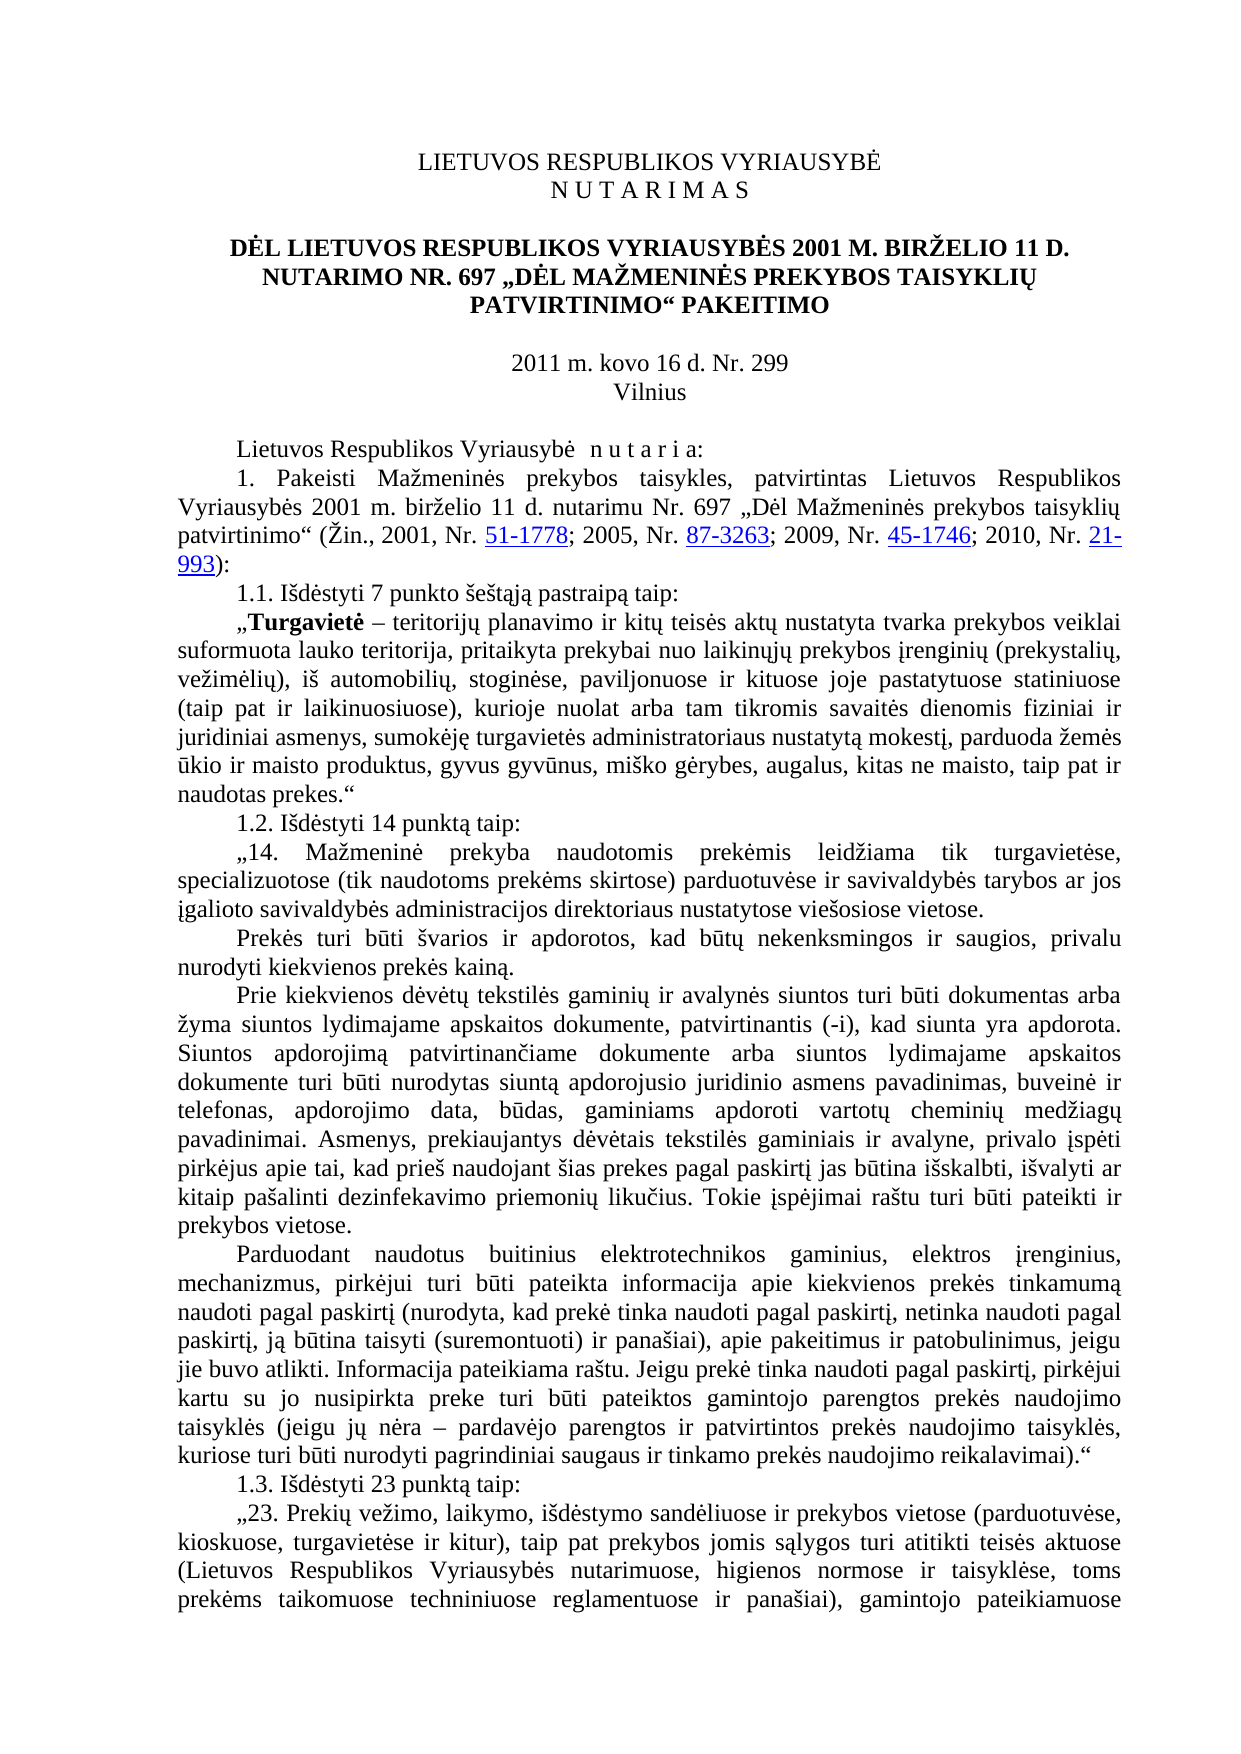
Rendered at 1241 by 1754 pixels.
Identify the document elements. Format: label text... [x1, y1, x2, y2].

text Vilnius [177, 377, 1122, 406]
text 1. Pakeisti Mažmeninės prekybos taisykles, patvirtintas Lietuvos Respublikos Vyriausybės 2001 m. birželio 11 d. nutarimu Nr. 697 „Dėl Mažmeninės prekybos taisyklių patvirtinimo“ (Žin., 2001, Nr. 51-1778; 2005, Nr. 87-3263; 2009, Nr. 45-1746; 2010, Nr. 21-993): [177, 463, 1122, 578]
text „Turgavietė – teritorijų planavimo ir kitų teisės aktų nustatyta tvarka prekybos veiklai suformuota lauko teritorija, pritaikyta prekybai nuo laikinųjų prekybos įrenginių (prekystalių, vežimėlių), iš automobilių, stoginėse, paviljonuose ir kituose joje pastatytuose statiniuose (taip pat ir laikinuosiuose), kurioje nuolat arba tam tikromis savaitės dienomis fiziniai ir juridiniai asmenys, sumokėję turgavietės administratoriaus nustatytą mokestį, parduoda žemės ūkio ir maisto produktus, gyvus gyvūnus, miško gėrybes, augalus, kitas ne maisto, taip pat ir naudotas prekes.“ [177, 607, 1122, 808]
text „23. Prekių vežimo, laikymo, išdėstymo sandėliuose ir prekybos vietose (parduotuvėse, kioskuose, turgavietėse ir kitur), taip pat prekybos jomis sąlygos turi atitikti teisės aktuose (Lietuvos Respublikos Vyriausybės nutarimuose, higienos normose ir taisyklėse, toms prekėms taikomuose techniniuose reglamentuose ir panašiai), gamintojo pateikiamuose [177, 1498, 1122, 1613]
text 1.3. Išdėstyti 23 punktą taip: [177, 1469, 1122, 1498]
text Lietuvos Respublikos Vyriausybė nutaria: [177, 434, 1122, 463]
text NUTARIMAS [177, 176, 1122, 204]
text Lietuvos Respublikos Vyriausybė [177, 147, 1122, 176]
text Parduodant naudotus buitinius elektrotechnikos gaminius, elektros įrenginius, mechanizmus, pirkėjui turi būti pateikta informacija apie kiekvienos prekės tinkamumą naudoti pagal paskirtį (nurodyta, kad prekė tinka naudoti pagal paskirtį, netinka naudoti pagal paskirtį, ją būtina taisyti (suremontuoti) ir panašiai), apie pakeitimus ir patobulinimus, jeigu jie buvo atlikti. Informacija pateikiama raštu. Jeigu prekė tinka naudoti pagal paskirtį, pirkėjui kartu su jo nusipirkta preke turi būti pateiktos gamintojo parengtos prekės naudojimo taisyklės (jeigu jų nėra – pardavėjo parengtos ir patvirtintos prekės naudojimo taisyklės, kuriose turi būti nurodyti pagrindiniai saugaus ir tinkamo prekės naudojimo reikalavimai).“ [177, 1239, 1122, 1469]
text Prekės turi būti švarios ir apdorotos, kad būtų nekenksmingos ir saugios, privalu nurodyti kiekvienos prekės kainą. [177, 923, 1122, 981]
text „14. Mažmeninė prekyba naudotomis prekėmis leidžiama tik turgavietėse, specializuotose (tik naudotoms prekėms skirtose) parduotuvėse ir savivaldybės tarybos ar jos įgalioto savivaldybės administracijos direktoriaus nustatytose viešosiose vietose. [177, 837, 1122, 923]
text DĖL LIETUVOS RESPUBLIKOS VYRIAUSYBĖs 2001 m. birželio 11 d. nutarimo Nr. 697 „Dėl mažmeninės prekybos Taisyklių patvirtinimo“ pakeitimo [177, 233, 1122, 319]
text Prie kiekvienos dėvėtų tekstilės gaminių ir avalynės siuntos turi būti dokumentas arba žyma siuntos lydimajame apskaitos dokumente, patvirtinantis (-i), kad siunta yra apdorota. Siuntos apdorojimą patvirtinančiame dokumente arba siuntos lydimajame apskaitos dokumente turi būti nurodytas siuntą apdorojusio juridinio asmens pavadinimas, buveinė ir telefonas, apdorojimo data, būdas, gaminiams apdoroti vartotų cheminių medžiagų pavadinimai. Asmenys, prekiaujantys dėvėtais tekstilės gaminiais ir avalyne, privalo įspėti pirkėjus apie tai, kad prieš naudojant šias prekes pagal paskirtį jas būtina išskalbti, išvalyti ar kitaip pašalinti dezinfekavimo priemonių likučius. Tokie įspėjimai raštu turi būti pateikti ir prekybos vietose. [177, 981, 1122, 1239]
text 2011 m. kovo 16 d. Nr. 299 [177, 348, 1122, 377]
text 1.1. Išdėstyti 7 punkto šeštąją pastraipą taip: [177, 578, 1122, 607]
text 1.2. Išdėstyti 14 punktą taip: [177, 808, 1122, 837]
